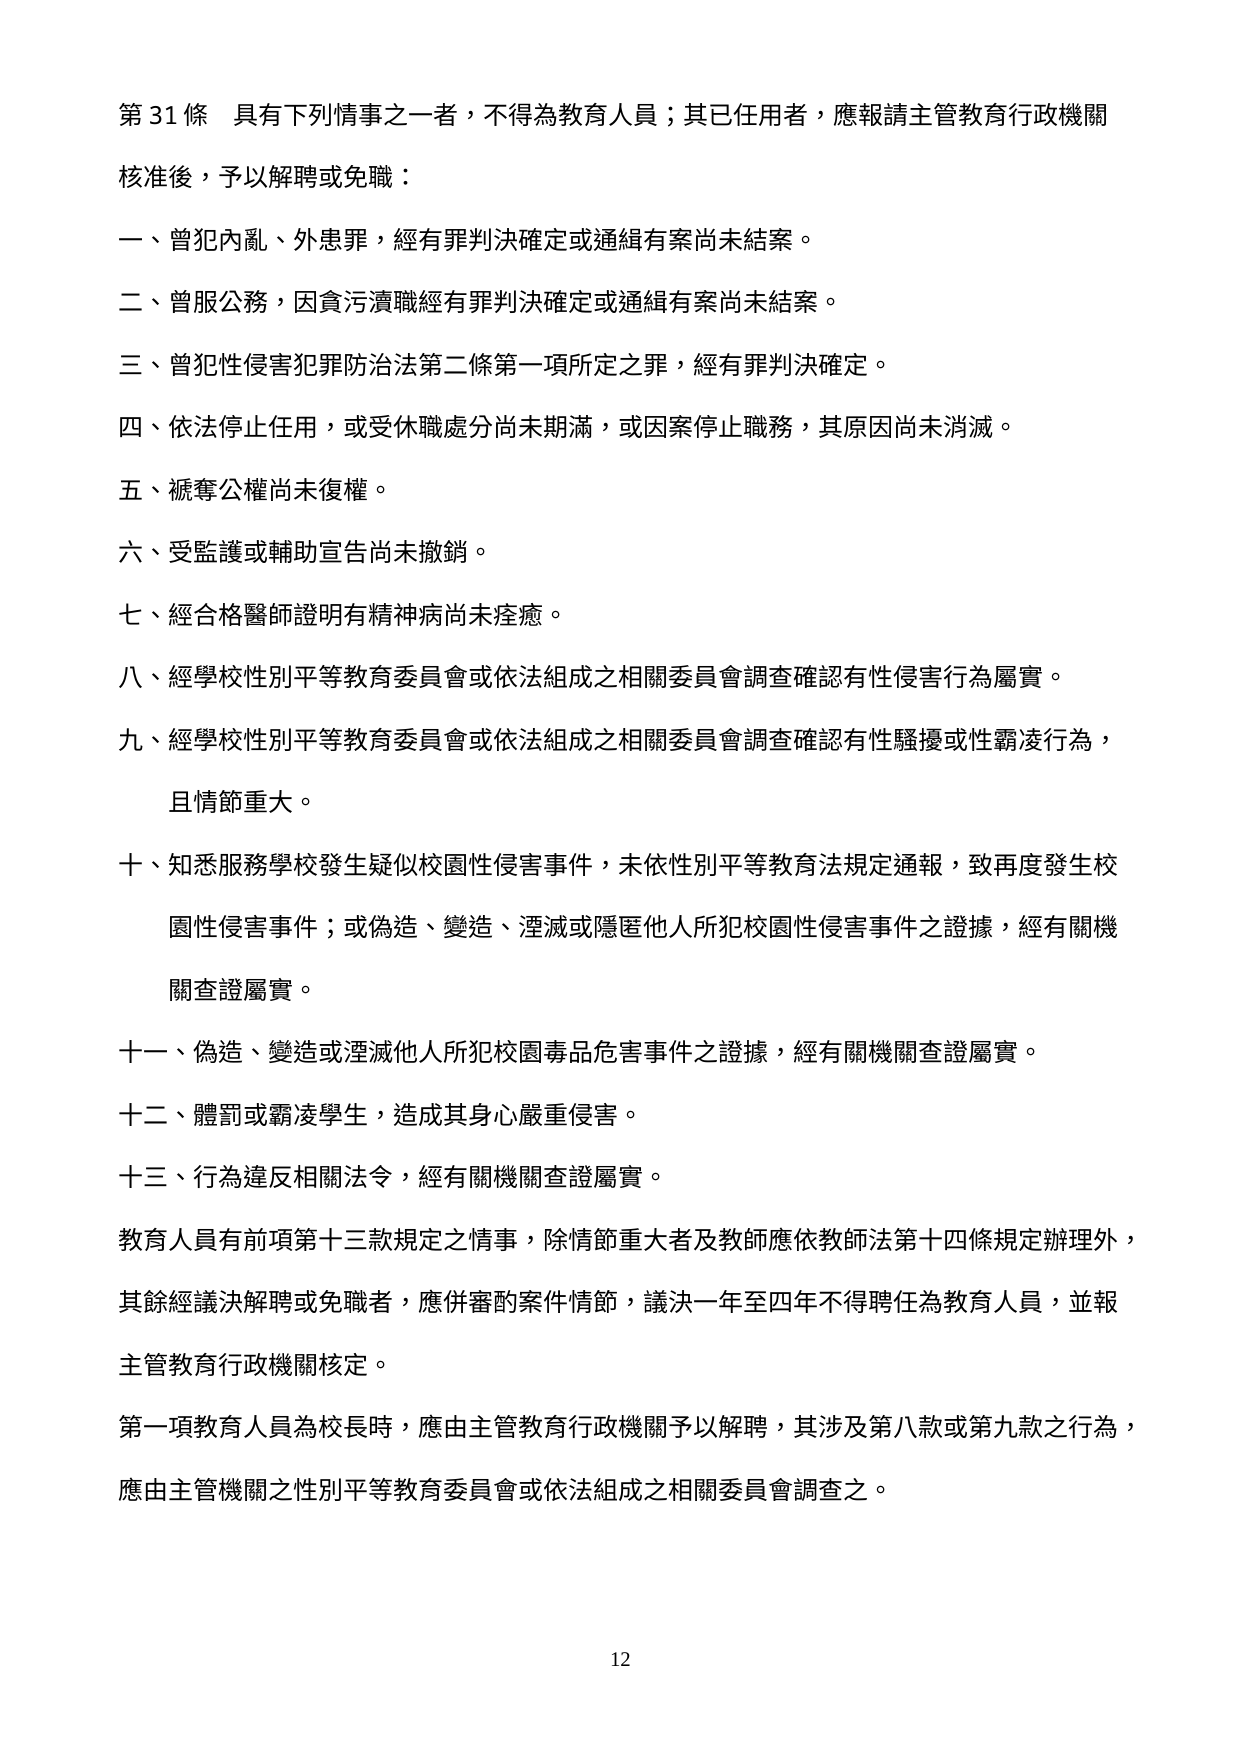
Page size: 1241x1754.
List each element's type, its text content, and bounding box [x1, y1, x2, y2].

text 三、曾犯性侵害犯罪防治法第二條第一項所定之罪，經有罪判決確定。 [118, 322, 1122, 384]
text 八、經學校性別平等教育委員會或依法組成之相關委員會調查確認有性侵害行為屬實。 [118, 634, 1122, 697]
text 第31條 具有下列情事之一者，不得為教育人員；其已任用者，應報請主管教育行政機關核准後，予以解聘或免職： [118, 72, 1122, 197]
text 七、經合格醫師證明有精神病尚未痊癒。 [118, 572, 1122, 634]
text 九、經學校性別平等教育委員會或依法組成之相關委員會調查確認有性騷擾或性霸凌行為，且情節重大。 [118, 697, 1122, 822]
text 十、知悉服務學校發生疑似校園性侵害事件，未依性別平等教育法規定通報，致再度發生校園性侵害事件；或偽造、變造、湮滅或隱匿他人所犯校園性侵害事件之證據，經有關機關查證屬實。 [118, 822, 1122, 1009]
text 十二、體罰或霸凌學生，造成其身心嚴重侵害。 [118, 1072, 1122, 1134]
text 十三、行為違反相關法令，經有關機關查證屬實。 [118, 1134, 1122, 1197]
text 第一項教育人員為校長時，應由主管教育行政機關予以解聘，其涉及第八款或第九款之行為，應由主管機關之性別平等教育委員會或依法組成之相關委員會調查之。 [118, 1384, 1122, 1509]
text 二、曾服公務，因貪污瀆職經有罪判決確定或通緝有案尚未結案。 [118, 259, 1122, 322]
text 教育人員有前項第十三款規定之情事，除情節重大者及教師應依教師法第十四條規定辦理外，其餘經議決解聘或免職者，應併審酌案件情節，議決一年至四年不得聘任為教育人員，並報主管教育行政機關核定。 [118, 1197, 1122, 1384]
text 六、受監護或輔助宣告尚未撤銷。 [118, 509, 1122, 572]
text 一、曾犯內亂、外患罪，經有罪判決確定或通緝有案尚未結案。 [118, 197, 1122, 259]
text 十一、偽造、變造或湮滅他人所犯校園毒品危害事件之證據，經有關機關查證屬實。 [118, 1009, 1122, 1072]
text 四、依法停止任用，或受休職處分尚未期滿，或因案停止職務，其原因尚未消滅。 [118, 384, 1122, 447]
text 五、褫奪公權尚未復權。 [118, 447, 1122, 509]
